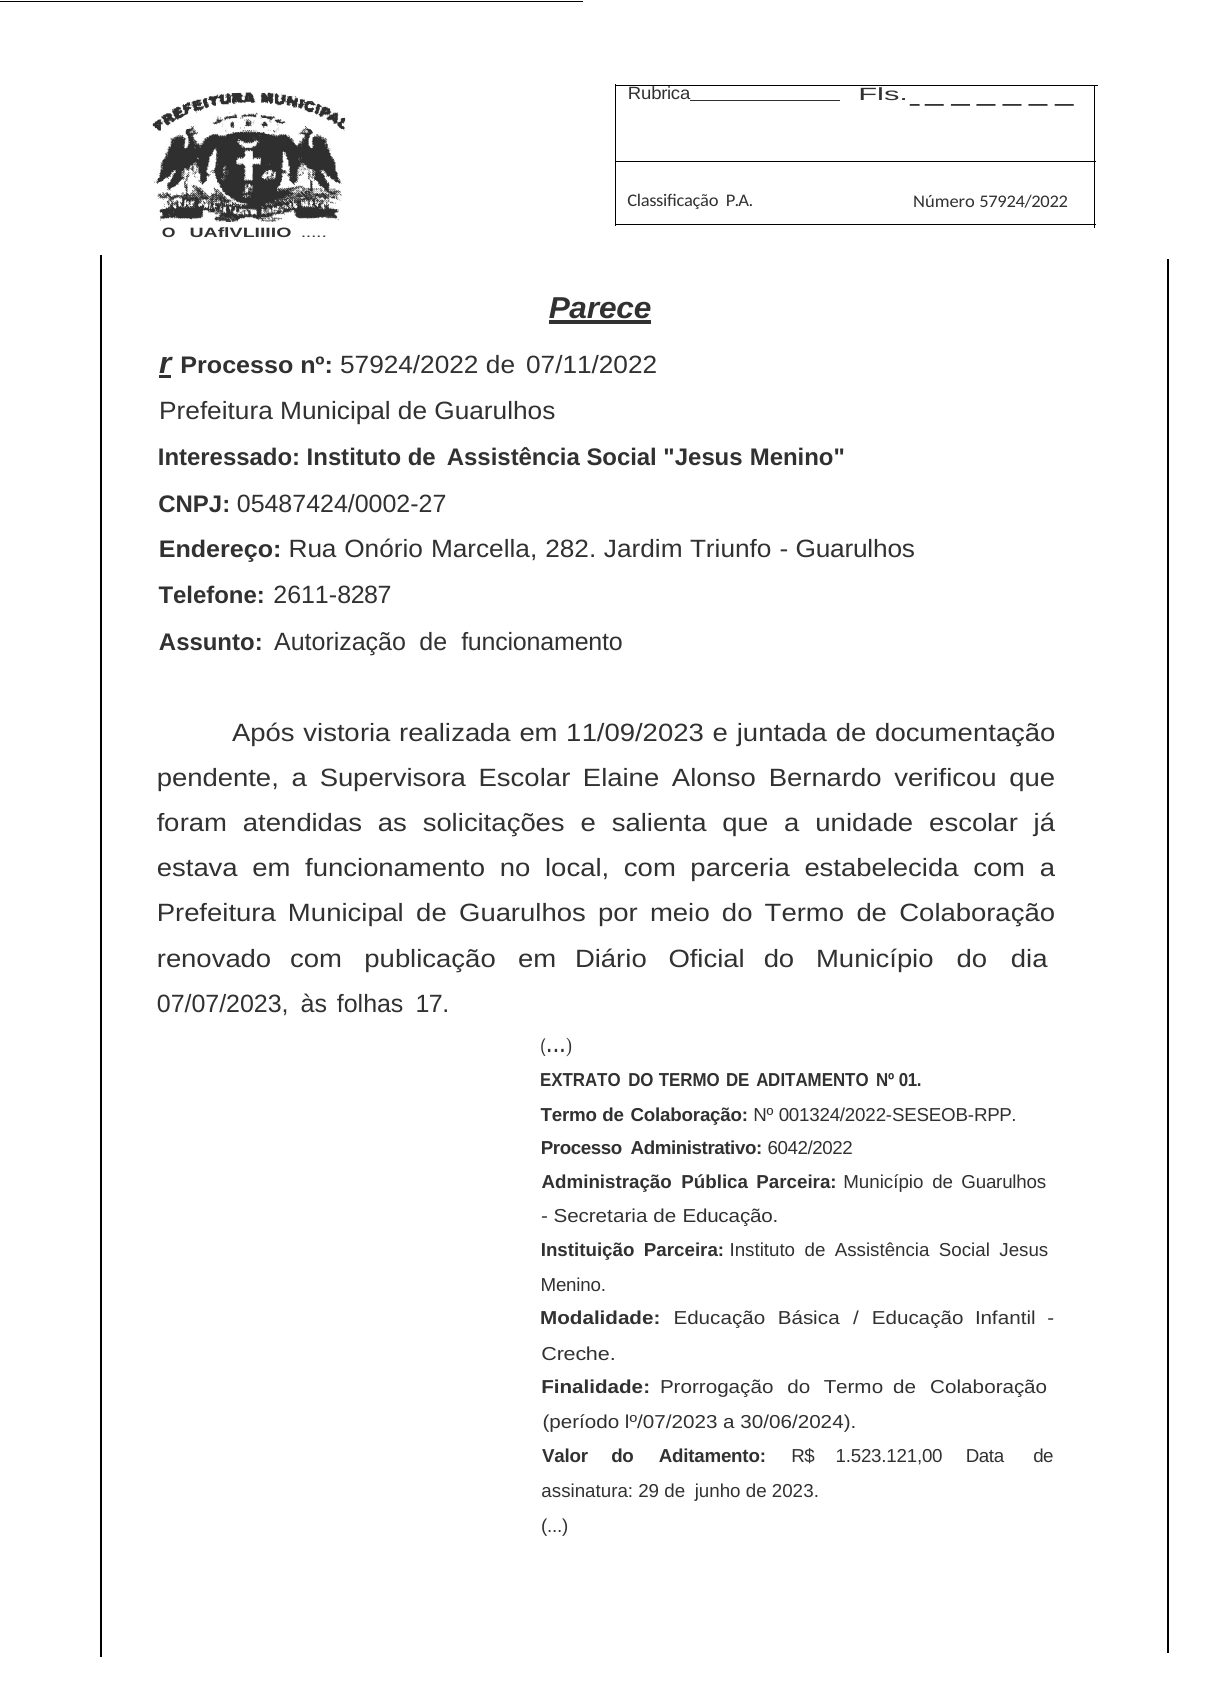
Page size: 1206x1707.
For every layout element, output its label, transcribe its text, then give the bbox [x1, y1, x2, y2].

text Valor do Aditamento: R$ 1.523.121,00 Data de assinatura: 29 de junho de 2023. [541, 1445, 1058, 1502]
text Administração Pública Parceira: Município de Guarulhos [541, 1171, 1097, 1192]
text Processo Administrativo: 6042/2022 [541, 1137, 1097, 1158]
text (...) [541, 1515, 1097, 1536]
text Finalidade: Prorrogação do Termo de Colaboração (período lº/07/2023 a 30/06/2024). [541, 1376, 1097, 1432]
text (...) [540, 1024, 1097, 1058]
text Interessado: Instituto de Assistência Social "Jesus Menino" CNPJ: 05487424/0002-27 [158, 443, 914, 517]
text Termo de Colaboração: Nº 001324/2022-SESEOB-RPP. [540, 1103, 1097, 1125]
text 07/07/2023, às folhas 17. [157, 989, 1097, 1018]
text Creche. [541, 1343, 1097, 1364]
text Parecer Processo nº: 57924/2022 de 07/11/2022 Prefeitura Municipal de Guarulhos [159, 290, 666, 424]
text Telefone: 2611-8287 [158, 580, 1097, 609]
text Após vistoria realizada em 11/09/2023 e juntada de documentação pendente, a Supervisora Escolar Elaine Alonso Bernardo verificou que foram atendidas as solicitações e salienta que a unidade escolar já estava em funcionamento no local, com parceria estabelecida com a Prefeitura Municipal de Guarulhos por meio do Termo de Colaboração renovado com publicação em Diário Oficial do Município do dia [157, 718, 1057, 972]
text Instituição Parceira: Instituto de Assistência Social Jesus Menino. [540, 1239, 1097, 1296]
text Modalidade: Educação Básica / Educação Infantil - [540, 1309, 1097, 1329]
text O UAflVLIIIIO ..... [162, 225, 1097, 241]
text Endereço: Rua Onório Marcella, 282. Jardim Triunfo - Guarulhos [158, 536, 1097, 563]
text EXTRATO DO TERMO DE ADITAMENTO Nº 01. [540, 1069, 1097, 1091]
text Assunto: Autorização de funcionamento [159, 627, 1097, 656]
text - Secretaria de Educação. [541, 1205, 1097, 1227]
